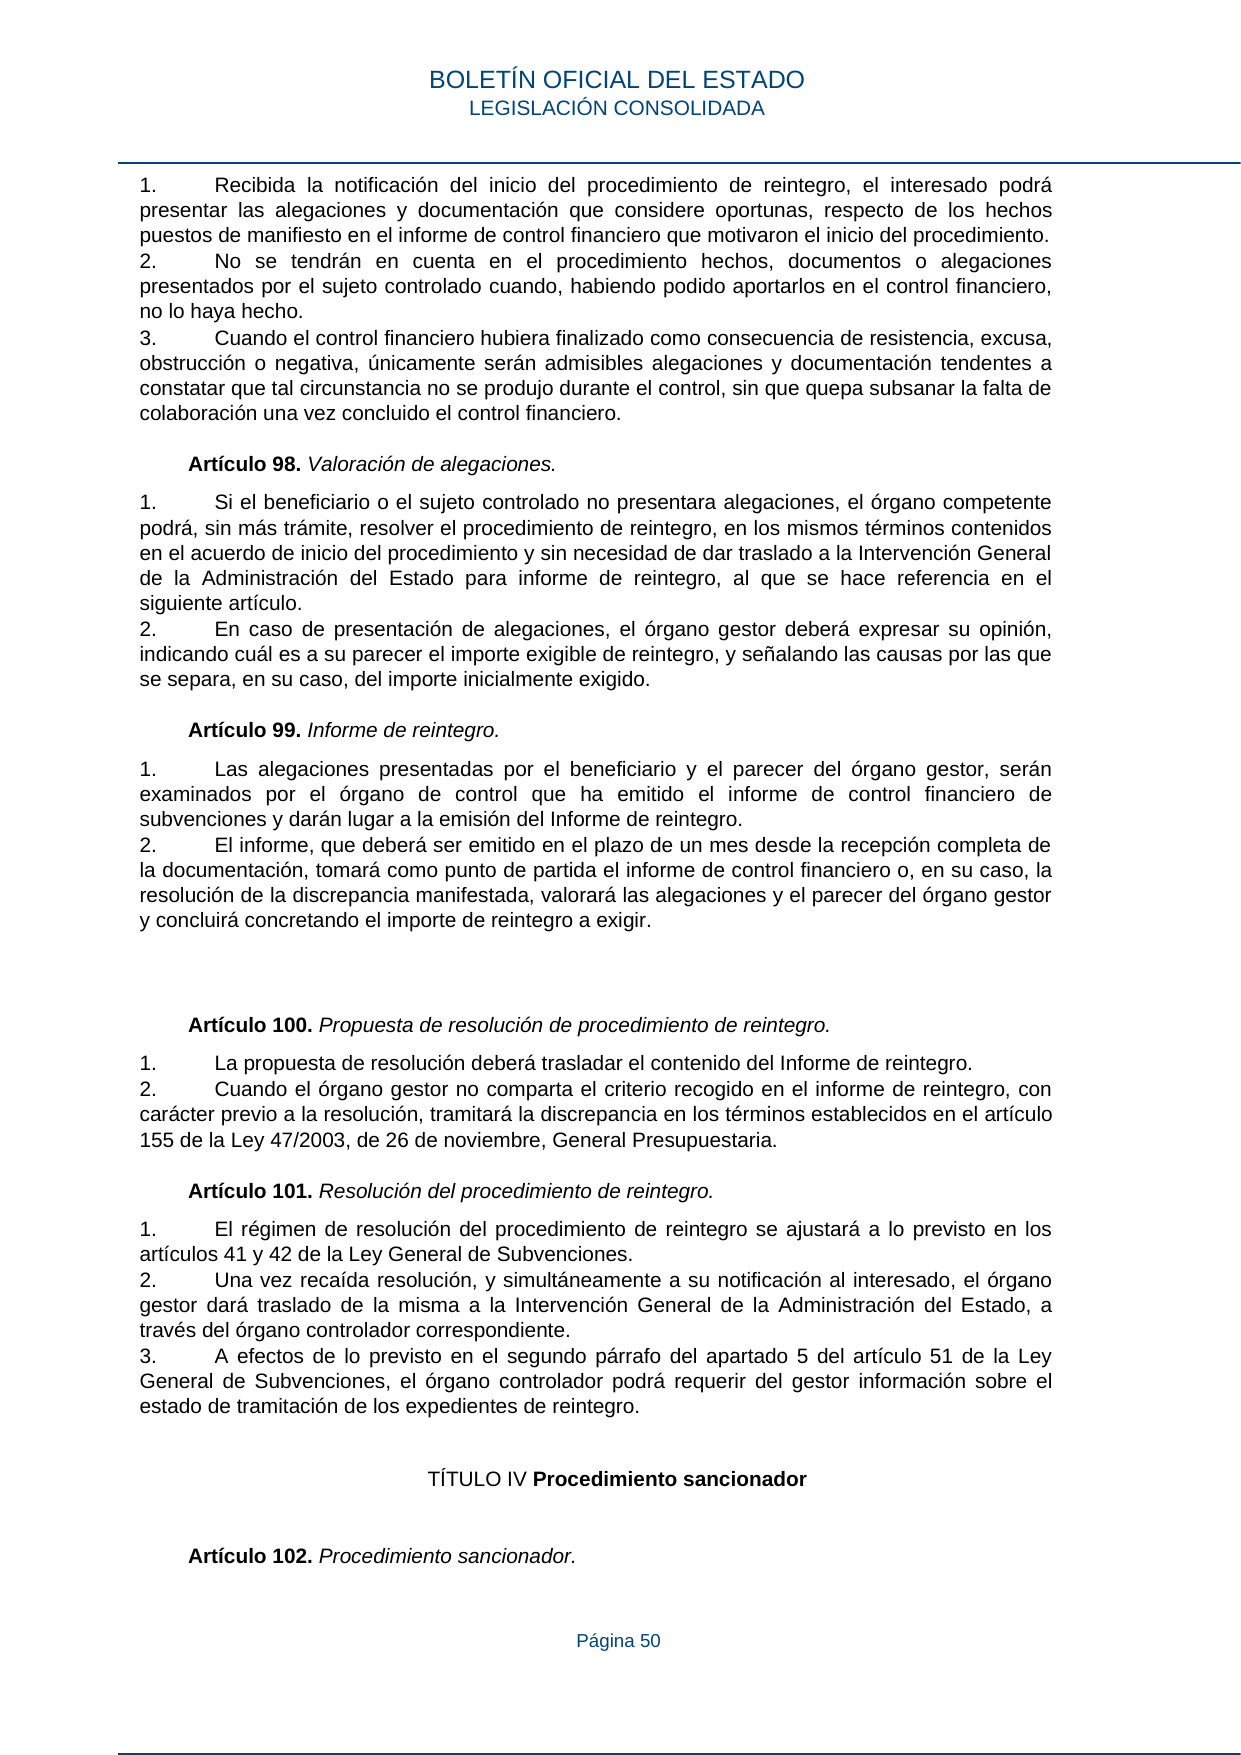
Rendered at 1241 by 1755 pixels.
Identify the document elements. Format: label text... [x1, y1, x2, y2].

subtitle TÍTULO IV Procedimiento sancionador [139, 1467, 1101, 1491]
text Artículo 101. Resolución del procedimiento de reintegro. [188, 1179, 1053, 1203]
list La propuesta de resolución deberá trasladar el contenido del Informe de reintegro. [139, 1051, 1053, 1075]
list El régimen de resolución del procedimiento de reintegro se ajustará a lo previsto en los artículos 41 y 42 de la Ley General de Subvenciones. [139, 1217, 1053, 1266]
text Artículo 98. Valoración de alegaciones. [188, 452, 1053, 476]
list Una vez recaída resolución, y simultáneamente a su notificación al interesado, el órgano gestor dará traslado de la misma a la Intervención General de la Administración del Estado, a través del órgano controlador correspondiente. [139, 1268, 1053, 1342]
list Si el beneficiario o el sujeto controlado no presentara alegaciones, el órgano competente podrá, sin más trámite, resolver el procedimiento de reintegro, en los mismos términos contenidos en el acuerdo de inicio del procedimiento y sin necesidad de dar traslado a la Intervención General de la Administración del Estado para informe de reintegro, al que se hace referencia en el siguiente artículo. [139, 490, 1053, 614]
list El informe, que deberá ser emitido en el plazo de un mes desde la recepción completa de la documentación, tomará como punto de partida el informe de control financiero o, en su caso, la resolución de la discrepancia manifestada, valorará las alegaciones y el parecer del órgano gestor y concluirá concretando el importe de reintegro a exigir. [139, 832, 1053, 932]
list A efectos de lo previsto en el segundo párrafo del apartado 5 del artículo 51 de la Ley General de Subvenciones, el órgano controlador podrá requerir del gestor información sobre el estado de tramitación de los expedientes de reintegro. [139, 1344, 1053, 1418]
list En caso de presentación de alegaciones, el órgano gestor deberá expresar su opinión, indicando cuál es a su parecer el importe exigible de reintegro, y señalando las causas por las que se separa, en su caso, del importe inicialmente exigido. [139, 617, 1053, 691]
text Artículo 100. Propuesta de resolución de procedimiento de reintegro. [188, 1013, 1053, 1037]
text Artículo 102. Procedimiento sancionador. [188, 1544, 1053, 1568]
list Las alegaciones presentadas por el beneficiario y el parecer del órgano gestor, serán examinados por el órgano de control que ha emitido el informe de control financiero de subvenciones y darán lugar a la emisión del Informe de reintegro. [139, 756, 1053, 831]
list Recibida la notificación del inicio del procedimiento de reintegro, el interesado podrá presentar las alegaciones y documentación que considere oportunas, respecto de los hechos puestos de manifiesto en el informe de control financiero que motivaron el inicio del procedimiento. [139, 173, 1053, 247]
text Artículo 99. Informe de reintegro. [188, 718, 1053, 742]
list No se tendrán en cuenta en el procedimiento hechos, documentos o alegaciones presentados por el sujeto controlado cuando, habiendo podido aportarlos en el control financiero, no lo haya hecho. [139, 249, 1053, 323]
list Cuando el órgano gestor no comparta el criterio recogido en el informe de reintegro, con carácter previo a la resolución, tramitará la discrepancia en los términos establecidos en el artículo 155 de la Ley 47/2003, de 26 de noviembre, General Presupuestaria. [139, 1077, 1053, 1151]
list Cuando el control financiero hubiera finalizado como consecuencia de resistencia, excusa, obstrucción o negativa, únicamente serán admisibles alegaciones y documentación tendentes a constatar que tal circunstancia no se produjo durante el control, sin que quepa subsanar la falta de colaboración una vez concluido el control financiero. [139, 325, 1053, 424]
